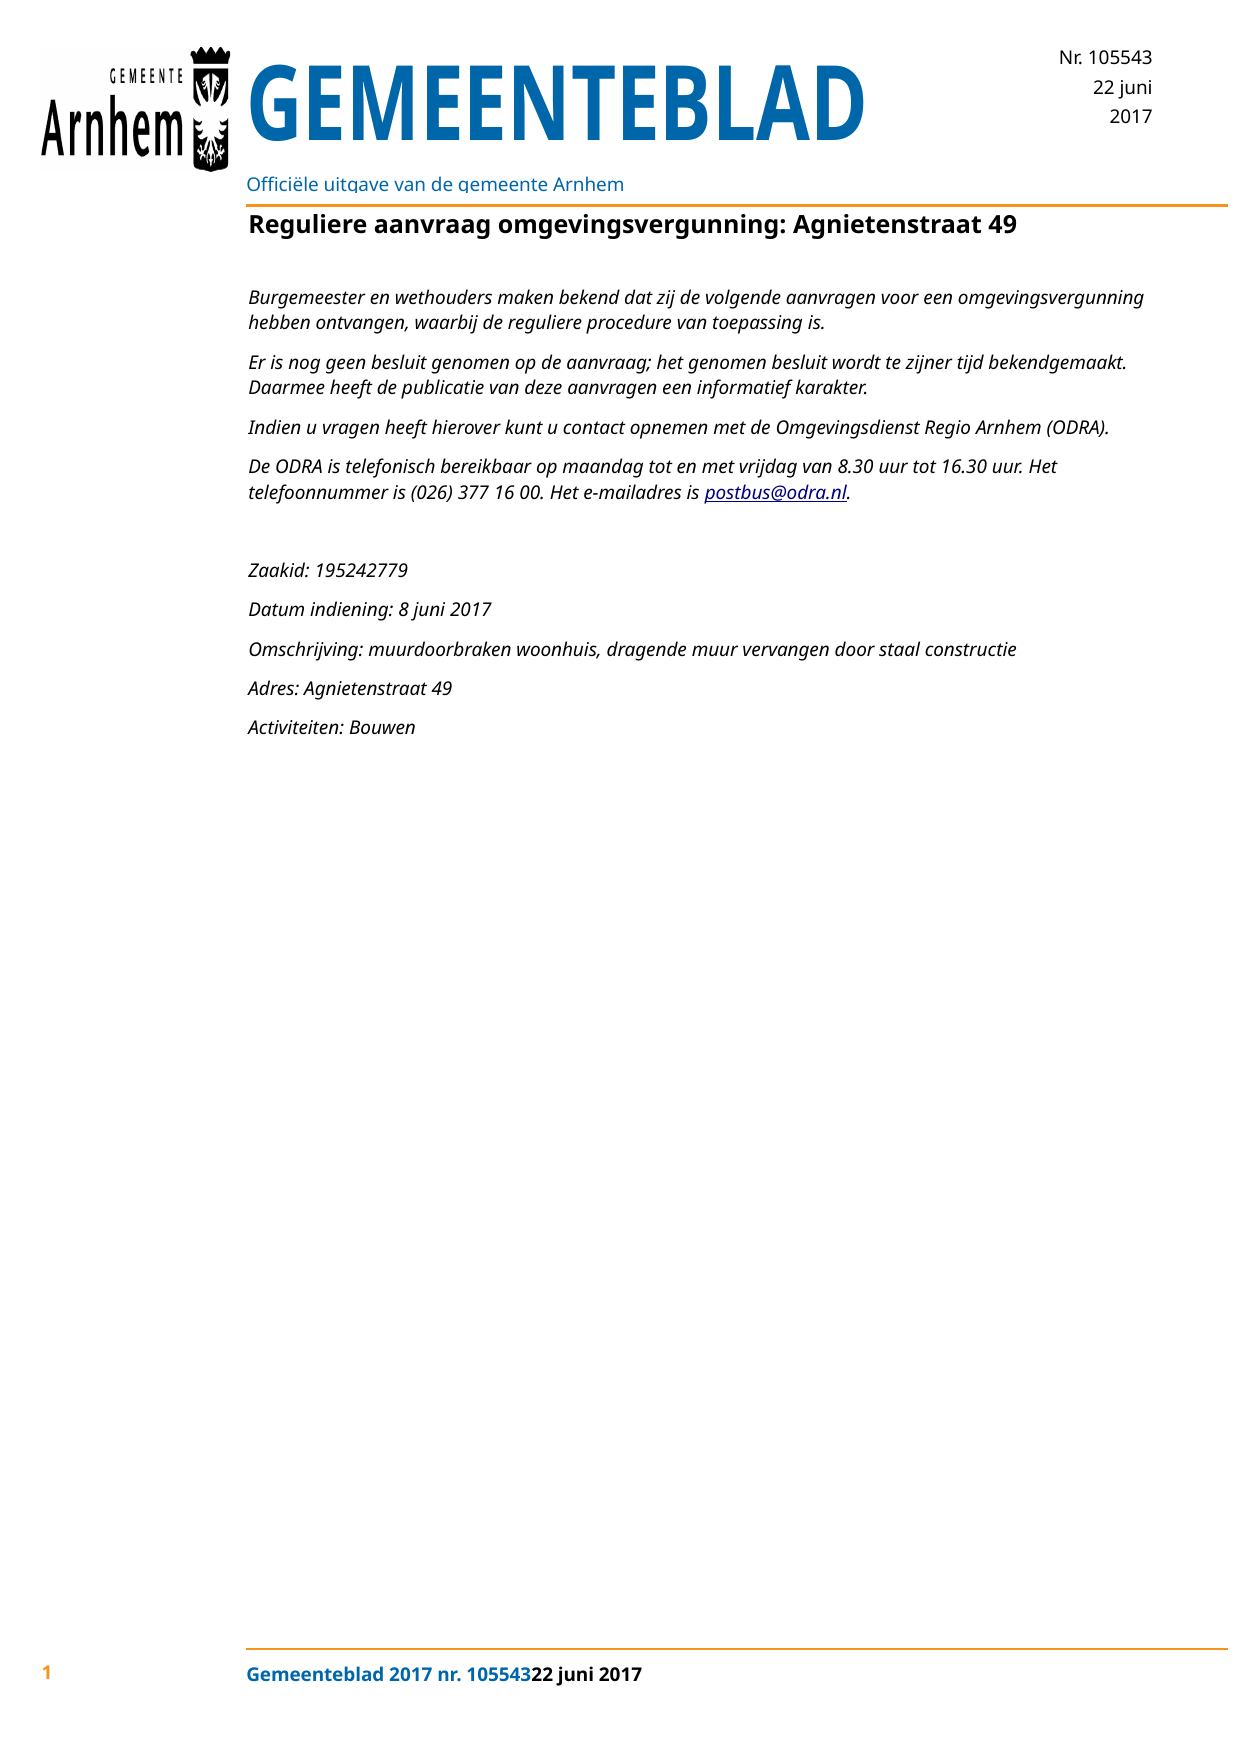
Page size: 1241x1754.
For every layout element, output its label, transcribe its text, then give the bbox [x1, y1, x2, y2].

text Omschrijving: muurdoorbraken woonhuis, dragende muur vervangen door staal constructie [248, 636, 1152, 662]
text Reguliere aanvraag omgevingsvergunning: Agnietenstraat 49 [248, 207, 1152, 241]
text Datum indiening: 8 juni 2017 [248, 597, 1152, 622]
text Burgemeester en wethouders maken bekend dat zij de volgende aanvragen voor een omgevingsvergunning hebben ontvangen, waarbij de reguliere procedure van toepassing is. [248, 284, 1152, 335]
text Zaakid: 195242779 [248, 557, 1152, 583]
text Indien u vragen heeft hierover kunt u contact opnemen met de Omgevingsdienst Regio Arnhem (ODRA). [248, 414, 1152, 439]
text Er is nog geen besluit genomen op de aanvraag; het genomen besluit wordt te zijner tijd bekendgemaakt. Daarmee heeft de publicatie van deze aanvragen een informatief karakter. [248, 349, 1152, 400]
text Activiteiten: Bouwen [248, 714, 1152, 740]
text Adres: Agnietenstraat 49 [248, 675, 1152, 701]
picture [41, 47, 231, 172]
text De ODRA is telefonisch bereikbaar op maandag tot en met vrijdag van 8.30 uur tot 16.30 uur. Het telefoonnummer is (026) 377 16 00. Het e-mailadres is postbus@odra.nl. [248, 453, 1152, 504]
